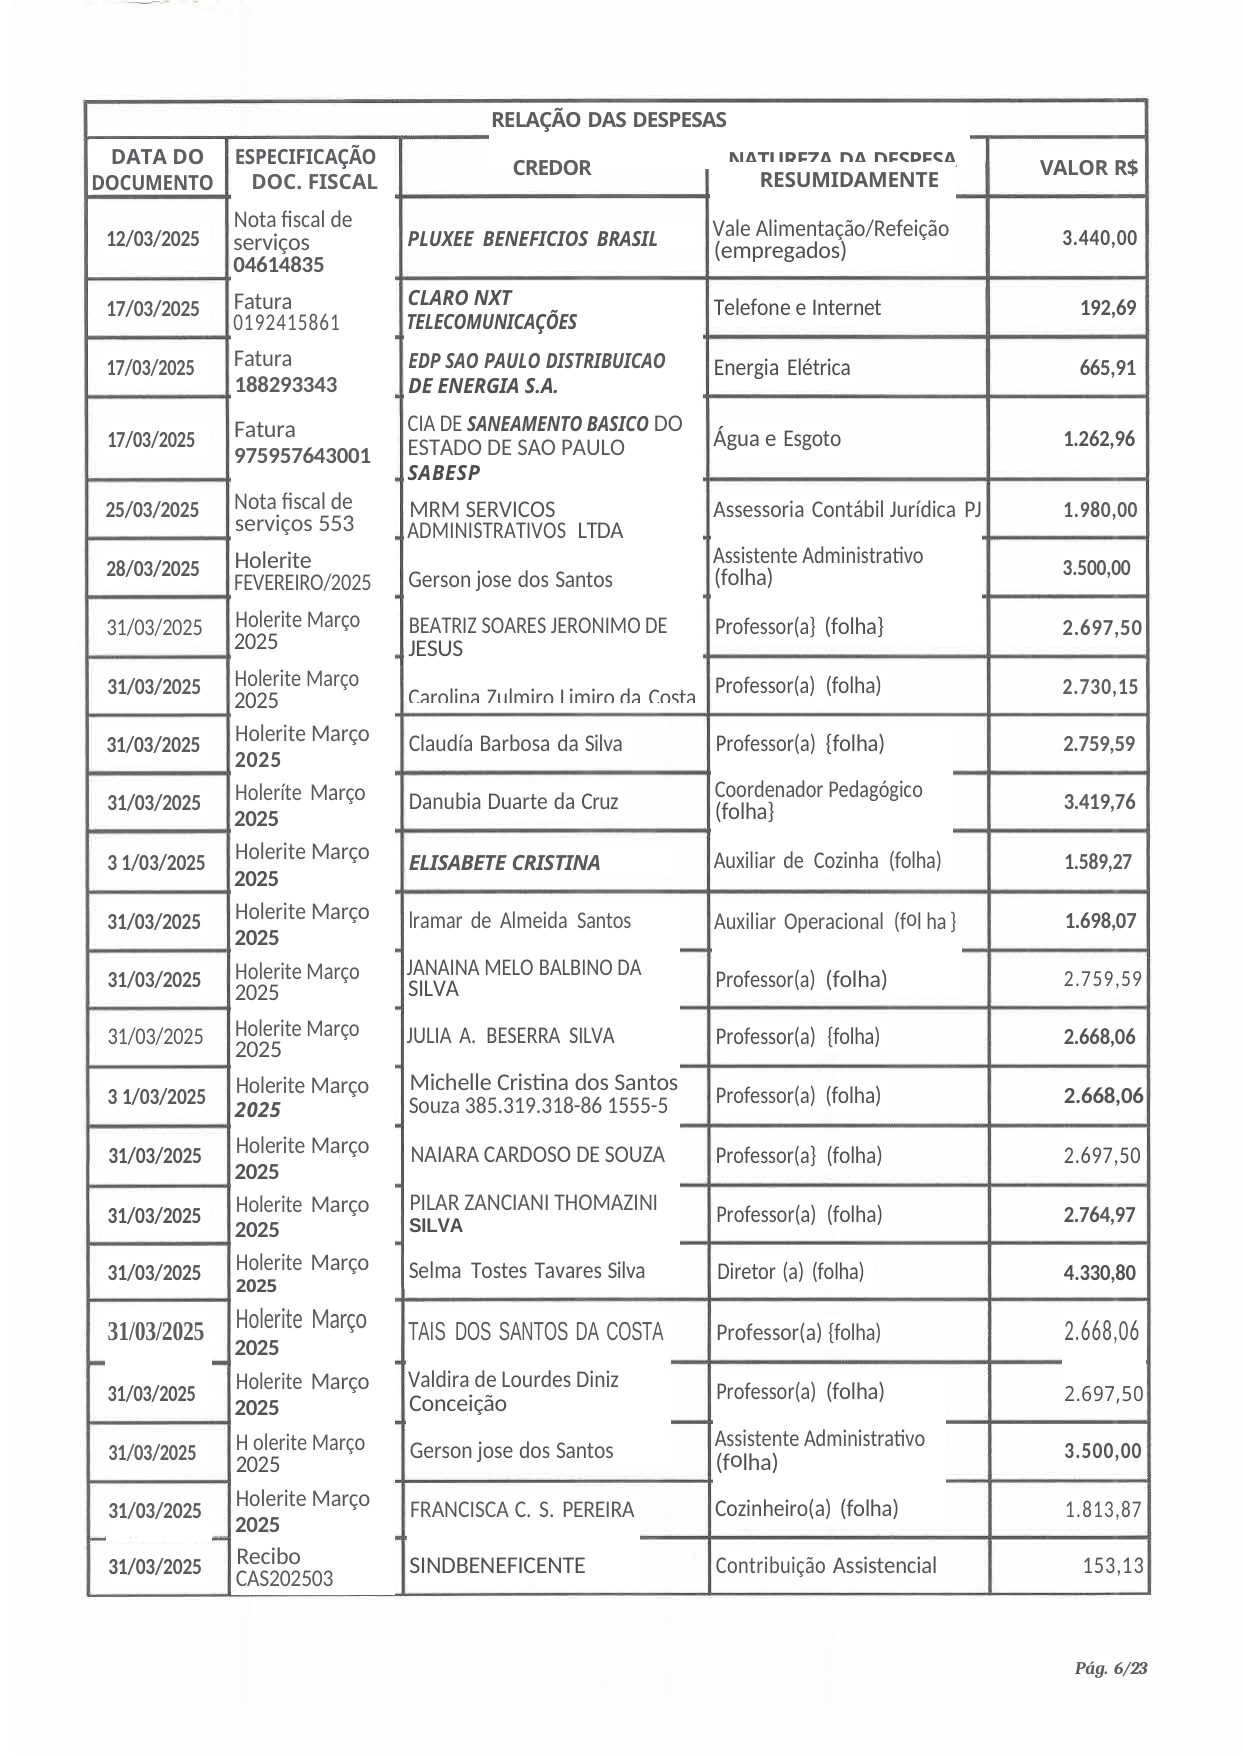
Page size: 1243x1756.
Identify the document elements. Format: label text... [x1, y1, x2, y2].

text Professor(a} (folha} [715, 611, 982, 641]
text 3 1/03/2025 [107, 848, 211, 876]
text JANAINA MELO BALBINO DA SILVA [406, 957, 680, 1002]
text Cozinheiro(a) (folha) [715, 1493, 946, 1523]
text 2025 [235, 1512, 395, 1538]
text SILVA [409, 1216, 680, 1236]
text Holerite Março 2025 [234, 1018, 395, 1064]
text 1.813,87 [1065, 1494, 1147, 1523]
text lramar de Almeida Santos [408, 906, 680, 935]
text 17/03/2025 [106, 353, 210, 381]
text Energia Elétrica [713, 352, 855, 381]
text Holerite Março [236, 1131, 395, 1158]
text 2.759,59 [1063, 729, 1144, 757]
text 3.500,00 [1062, 553, 1143, 581]
text Auxiliar Operacional (fol ha } [714, 903, 962, 935]
text CREDOR [512, 153, 597, 180]
text Fatura 0192415861 [233, 291, 395, 337]
text 31/03/2025 [107, 788, 211, 816]
text 2.759,59 [1063, 964, 1146, 992]
text H olerite Março 2025 [236, 1431, 395, 1479]
text 31/03/2025 [107, 907, 211, 935]
text 2025 [234, 747, 395, 772]
text 2025 [234, 865, 395, 891]
text 2.697,50 [1064, 1379, 1146, 1406]
text Professor(a) (folha) [716, 1376, 946, 1406]
text Nota fiscal de serviços 04614835 [233, 209, 395, 278]
text Recibo CAS202503 [236, 1547, 395, 1592]
text Telefone e Internet [713, 292, 885, 322]
text 2025 [234, 1395, 395, 1421]
text 17/03/2025 [106, 294, 209, 322]
text Holerite Março 2025 [234, 962, 395, 1006]
text 31/03/2025 [107, 965, 211, 993]
text 31/03/2025 [107, 672, 211, 700]
text 2.730,15 [1062, 672, 1144, 700]
text Água e Esgoto [713, 423, 845, 452]
text Michelle Cristina dos Santos Souza 385.319.318-86 1555-5 [408, 1072, 680, 1119]
text 25/03/2025 [105, 495, 210, 523]
text DATA DO DOCUMENTO [91, 144, 224, 193]
text 2.697,50 [1063, 1140, 1146, 1169]
text Valdira de Lourdes Diniz Conceição [408, 1368, 671, 1417]
text Diretor (a) (folha) [717, 1256, 873, 1286]
text 2.668,06 [1064, 1312, 1146, 1348]
text Gerson jose dos Santos [408, 564, 703, 593]
text Professor(a} (folha) [716, 1140, 889, 1169]
text Holerite Março 2025 [234, 668, 395, 714]
text ESPECIFICAÇÃO DOC. FISCAL [234, 143, 395, 196]
text 31/03/2025 [108, 1496, 212, 1524]
text Vale Alimentação/Refeição (empregados) [712, 218, 956, 265]
text EDP SAO PAULO DISTRIBUICAO DE ENERGIA S.A. [408, 348, 683, 400]
text Holerite Março [235, 720, 395, 747]
text MRM SERVICOS ADMINISTRATIVOS LTDA [407, 499, 625, 544]
text 2025 [234, 1218, 395, 1243]
text RESUMIDAMENTE [759, 165, 956, 193]
text 665,91 [1079, 353, 1143, 381]
text 1.980,00 [1063, 495, 1143, 523]
text Holerite Março [236, 1071, 395, 1099]
text Danubia Duarte da Cruz [409, 786, 625, 816]
text Holerite Março [236, 1248, 395, 1276]
text Fatura [234, 416, 395, 443]
text Holerite Março [235, 898, 395, 925]
text Holerite Março [236, 1368, 395, 1395]
text 2.668,06 [1063, 1081, 1145, 1109]
text . . [128, 1529, 212, 1541]
text 975957643001 [234, 443, 395, 469]
text ELISABETE CRISTINA PEREIRA [408, 848, 675, 876]
text Contribuição Assistencial [716, 1550, 941, 1579]
text Professor(a) (folha) [716, 1080, 888, 1109]
text 31/03/2025 [106, 612, 210, 641]
text 17/03/2025 [107, 425, 211, 453]
text 31/03/2025 [106, 731, 211, 759]
text 4.330,80 [1064, 1258, 1145, 1286]
text 2.764,97 [1063, 1200, 1145, 1228]
text 31/03/2025 [108, 1438, 212, 1466]
text 31/03/2025 [108, 1141, 211, 1169]
text Professor(a) (folha) [715, 964, 962, 993]
text 12/03/2025 [106, 224, 210, 252]
text 2025 [236, 1276, 395, 1296]
text 31/03/2025 [107, 1315, 212, 1346]
text 31/03/2025 [107, 1021, 212, 1051]
text 1.698,07 [1064, 906, 1145, 934]
text 2025 [234, 1158, 395, 1184]
text Nota fiscal de serviços 553 [234, 491, 395, 538]
text 1.262,96 [1063, 424, 1144, 452]
text 2.697,50 [1062, 613, 1144, 641]
text Fatura [233, 344, 395, 372]
text CIA DE SANEAMENTO BASICO DO ESTADO DE SAO PAULO SABESP [407, 412, 683, 486]
text Professor(a) {folha) [716, 728, 953, 758]
text Pág. 6/23 [1075, 1658, 1153, 1678]
text 153,13 [1082, 1550, 1147, 1579]
text 2.668,06 [1063, 1022, 1145, 1050]
text Professor(a) {folha) [716, 1317, 889, 1346]
text Gerson jose dos Santos [409, 1435, 671, 1465]
text NATUREZA DA DESPESA [728, 145, 970, 169]
text Professor(a) (folha) [716, 1199, 887, 1228]
text 2025 [234, 925, 395, 951]
text 31/03/2025 [108, 1552, 212, 1580]
text Auxiliar de Cozinha (folha) [713, 845, 953, 875]
text Assessoria Contábil Jurídica PJ [713, 494, 982, 523]
text 2025 [234, 806, 395, 831]
text 192,69 [1080, 293, 1143, 321]
text 3.500,00 [1064, 1436, 1146, 1464]
text Holeríte Março [235, 779, 395, 806]
text 3.419,76 [1063, 787, 1144, 815]
text TAIS DOS SANTOS DA COSTA [408, 1316, 671, 1346]
text VALOR R$ [1040, 153, 1143, 180]
text Claudía Barbosa da Silva [408, 728, 632, 758]
text SINDBENEFICENTE [409, 1550, 640, 1579]
text Holerite FEVEREIRO/2025 [234, 550, 395, 596]
text Professor(a) (folha) [715, 671, 888, 700]
text FRANCISCA C. S. PEREIRA [410, 1494, 640, 1523]
text CLARO NXT TELECOMUNICAÇÕES [406, 285, 683, 336]
text Holerite Março [236, 1485, 395, 1512]
text Carolina Zulmiro Limiro da Costa [408, 682, 703, 703]
text Holerite Março [236, 1302, 395, 1335]
text Holerite Março [235, 838, 395, 865]
text 2025 [234, 1335, 395, 1361]
text 3.440,00 [1062, 223, 1144, 251]
text 31/03/2025 [107, 1201, 211, 1229]
text 3 1/03/2025 [107, 1082, 212, 1110]
text 31/03/2025 [107, 1258, 212, 1286]
text Coordenador Pedagógico (folha} [714, 779, 953, 825]
text 188293343 [234, 372, 395, 397]
text 1.589,27 [1064, 847, 1144, 875]
text JULIA A. BESERRA SILVA [406, 1021, 680, 1050]
text BEATRIZ SOARES JERONIMO DE JESUS [408, 615, 683, 663]
text PLUXEE BENEFICIOS BRASIL S.A. [407, 224, 698, 252]
text 28/03/2025 [106, 554, 211, 582]
text Professor(a) {folha) [716, 1021, 888, 1050]
text 31/03/2025 [107, 1379, 212, 1407]
text RELAÇÃO DAS DESPESAS [491, 106, 970, 134]
text NAIARA CARDOSO DE SOUZA PILAR ZANCIANI THOMAZINI [409, 1120, 680, 1216]
text Selma Tostes Tavares Silva [408, 1256, 680, 1285]
text Assistente Administrativo (folha) [713, 546, 982, 591]
text 2025 [235, 1099, 395, 1122]
text Holerite Março 2025 [233, 609, 395, 655]
text Holerite Março [236, 1191, 395, 1218]
text Assistente Administrativo (folha) [714, 1428, 944, 1476]
